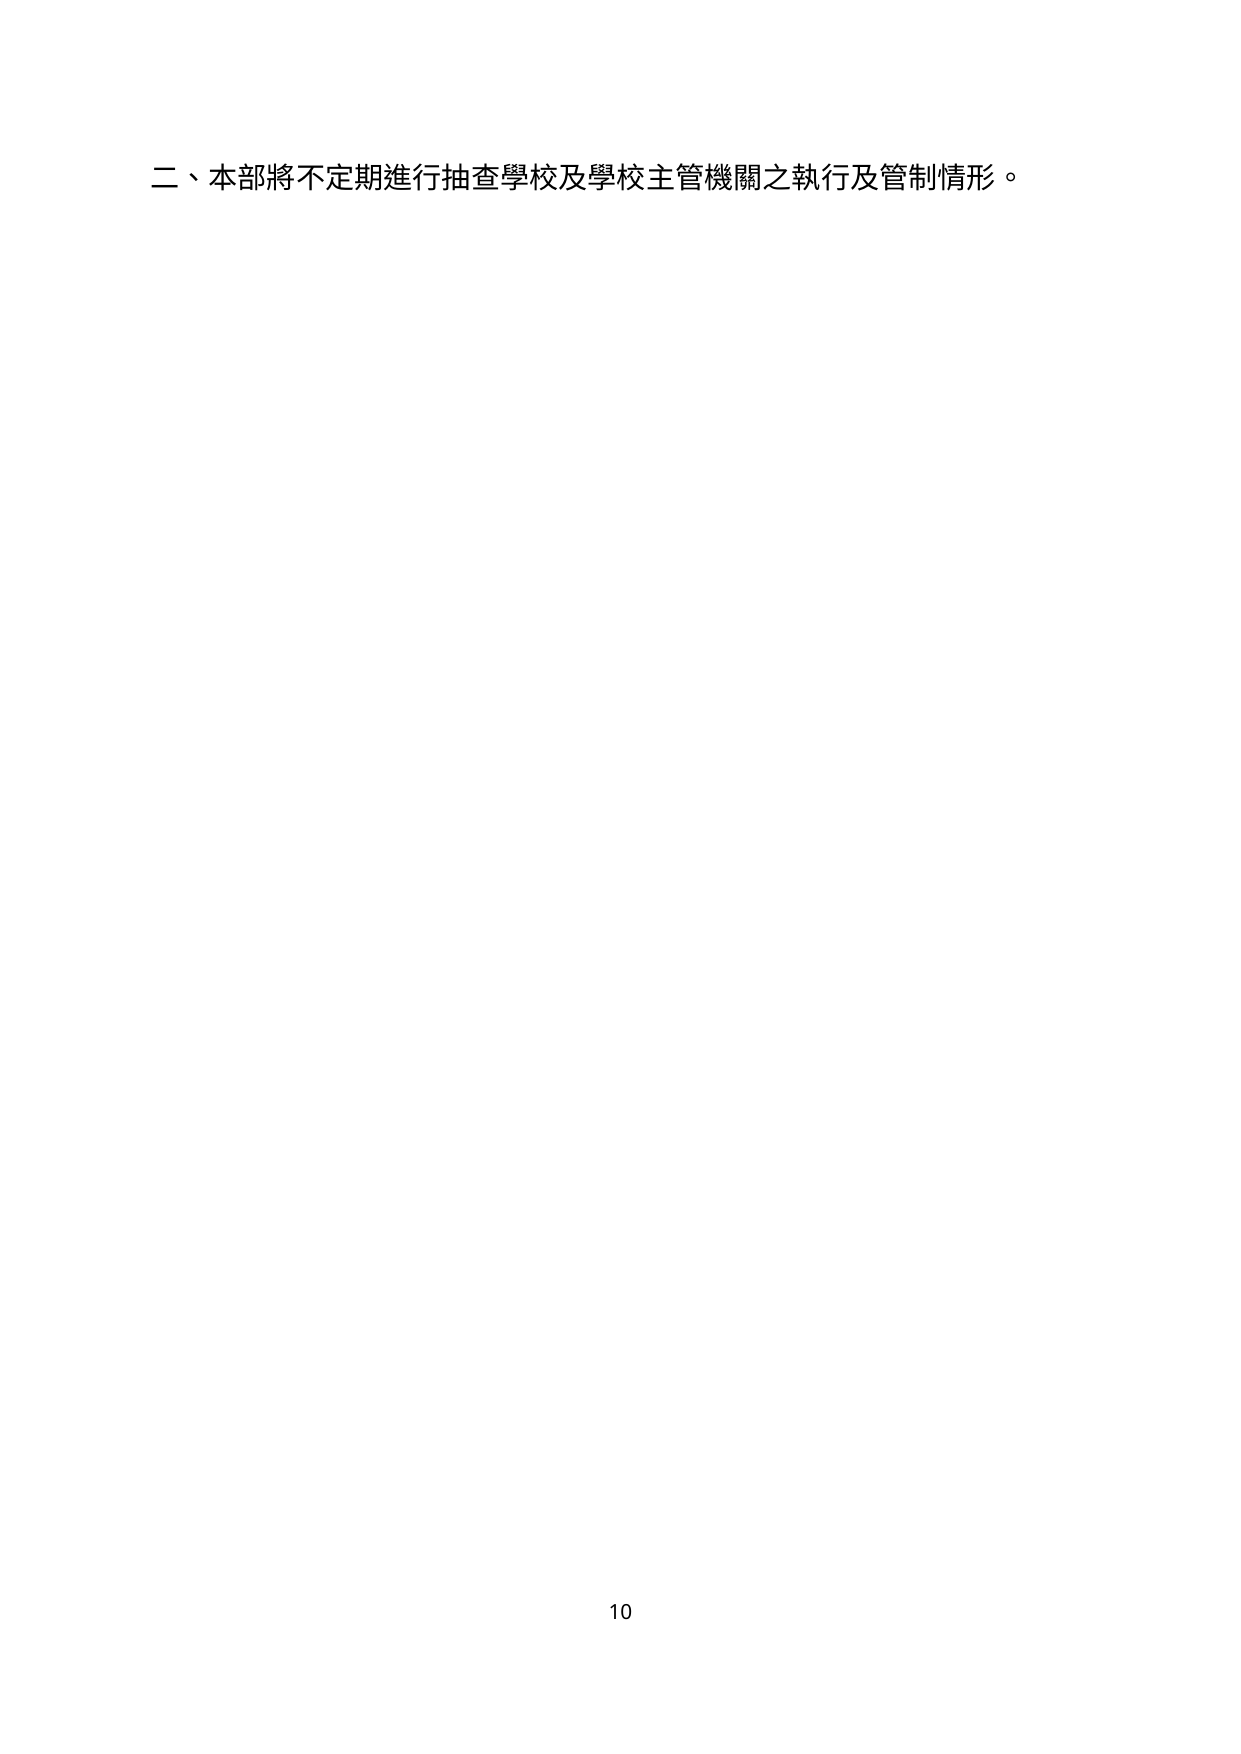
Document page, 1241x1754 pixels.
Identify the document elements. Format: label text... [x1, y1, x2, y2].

text 二、本部將不定期進行抽查學校及學校主管機關之執行及管制情形。 [150, 150, 1090, 198]
